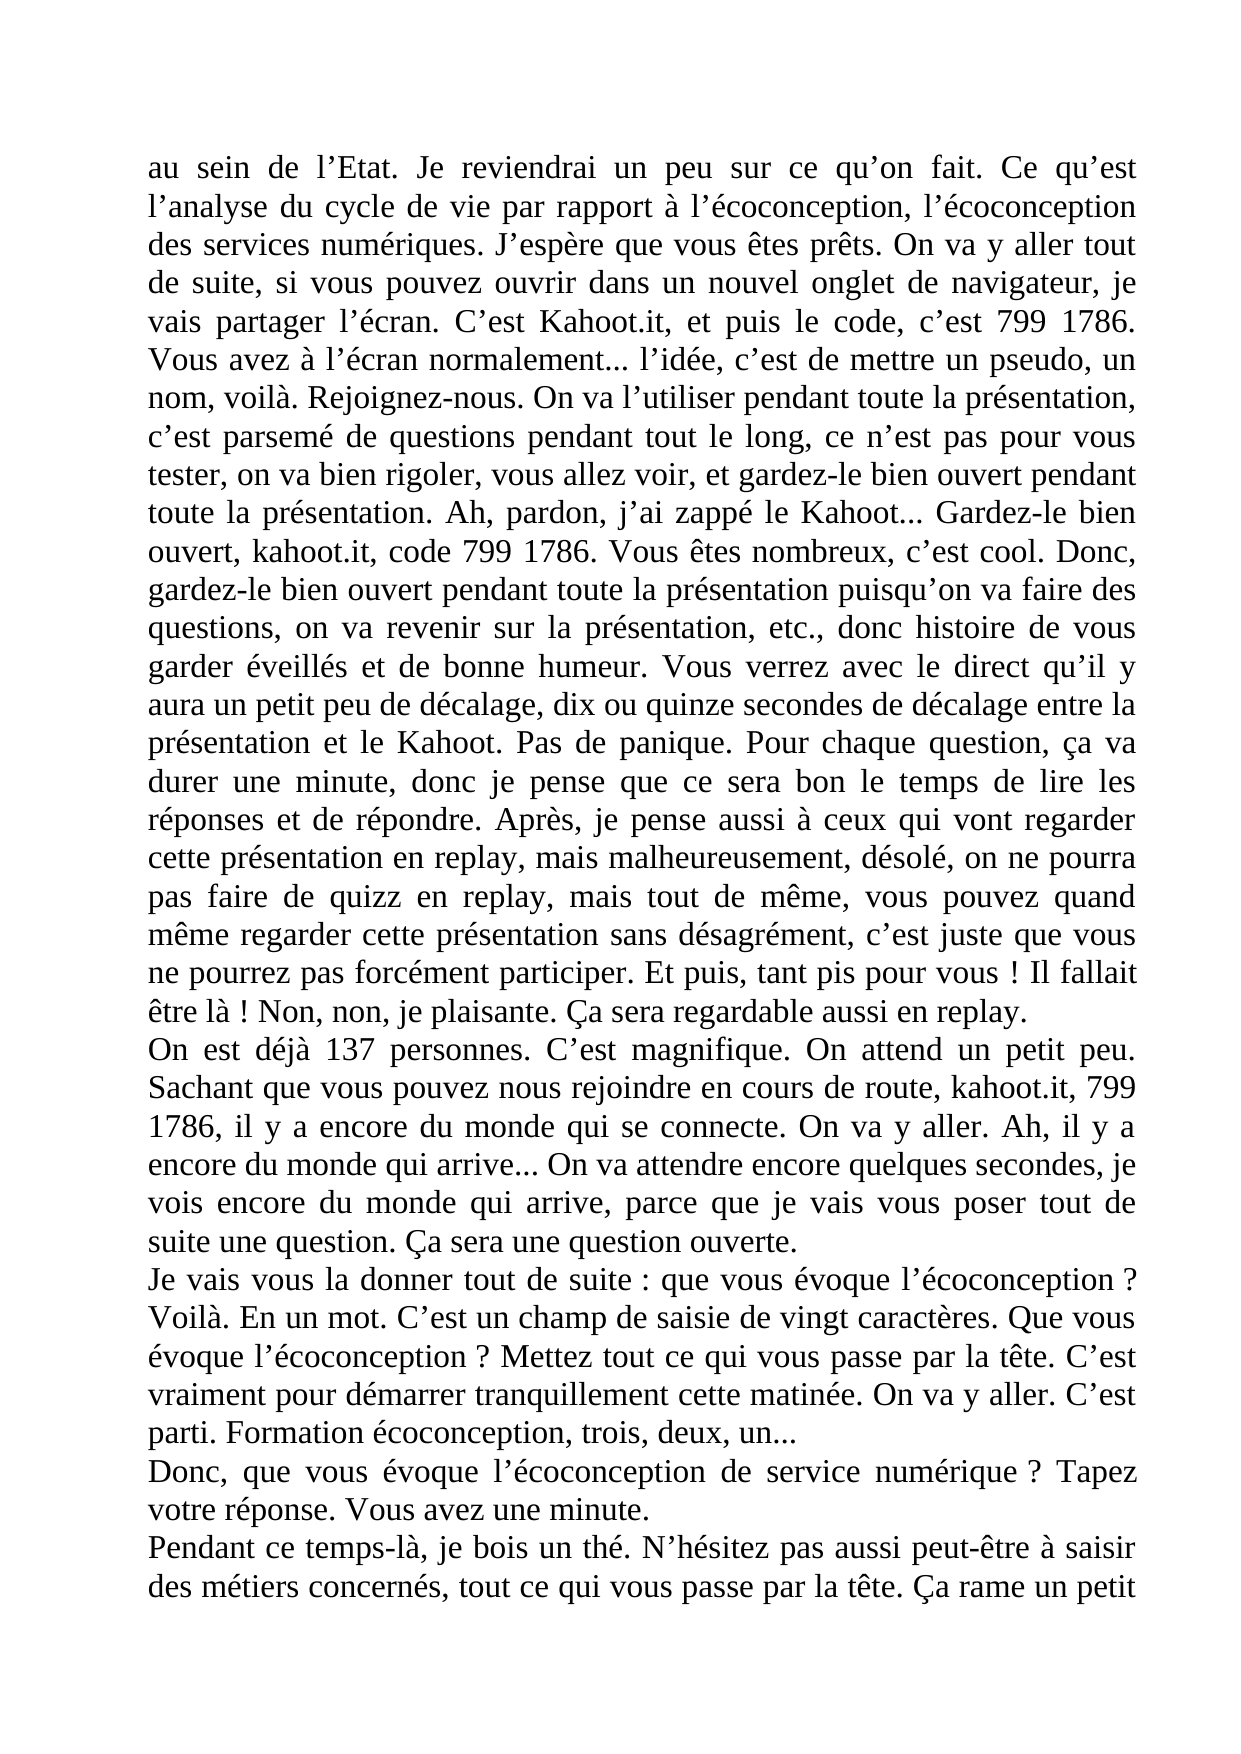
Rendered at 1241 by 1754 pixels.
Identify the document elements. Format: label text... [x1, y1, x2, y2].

text Donc, que vous évoque l’écoconception de service numérique ? Tapez votre réponse. Vous avez une minute. [148, 1451, 1137, 1528]
text Je vais vous la donner tout de suite : que vous évoque l’écoconception ? Voilà. En un mot. C’est un champ de saisie de vingt caractères. Que vous évoque l’écoconception ? Mettez tout ce qui vous passe par la tête. C’est vraiment pour démarrer tranquillement cette matinée. On va y aller. C’est parti. Formation écoconception, trois, deux, un... [148, 1259, 1137, 1451]
text au sein de l’Etat. Je reviendrai un peu sur ce qu’on fait. Ce qu’est l’analyse du cycle de vie par rapport à l’écoconception, l’écoconception des services numériques. J’espère que vous êtes prêts. On va y aller tout de suite, si vous pouvez ouvrir dans un nouvel onglet de navigateur, je vais partager l’écran. C’est Kahoot.it, et puis le code, c’est 799 1786. Vous avez à l’écran normalement... l’idée, c’est de mettre un pseudo, un nom, voilà. Rejoignez-nous. On va l’utiliser pendant toute la présentation, c’est parsemé de questions pendant tout le long, ce n’est pas pour vous tester, on va bien rigoler, vous allez voir, et gardez-le bien ouvert pendant toute la présentation. Ah, pardon, j’ai zappé le Kahoot... Gardez-le bien ouvert, kahoot.it, code 799 1786. Vous êtes nombreux, c’est cool. Donc, gardez-le bien ouvert pendant toute la présentation puisqu’on va faire des questions, on va revenir sur la présentation, etc., donc histoire de vous garder éveillés et de bonne humeur. Vous verrez avec le direct qu’il y aura un petit peu de décalage, dix ou quinze secondes de décalage entre la présentation et le Kahoot. Pas de panique. Pour chaque question, ça va durer une minute, donc je pense que ce sera bon le temps de lire les réponses et de répondre. Après, je pense aussi à ceux qui vont regarder cette présentation en replay, mais malheureusement, désolé, on ne pourra pas faire de quizz en replay, mais tout de même, vous pouvez quand même regarder cette présentation sans désagrément, c’est juste que vous ne pourrez pas forcément participer. Et puis, tant pis pour vous ! Il fallait être là ! Non, non, je plaisante. Ça sera regardable aussi en replay. [148, 148, 1137, 1029]
text On est déjà 137 personnes. C’est magnifique. On attend un petit peu. Sachant que vous pouvez nous rejoindre en cours de route, kahoot.it, 799 1786, il y a encore du monde qui se connecte. On va y aller. Ah, il y a encore du monde qui arrive... On va attendre encore quelques secondes, je vois encore du monde qui arrive, parce que je vais vous poser tout de suite une question. Ça sera une question ouverte. [148, 1029, 1137, 1259]
text Pendant ce temps-là, je bois un thé. N’hésitez pas aussi peut-être à saisir des métiers concernés, tout ce qui vous passe par la tête. Ça rame un petit [148, 1528, 1137, 1604]
